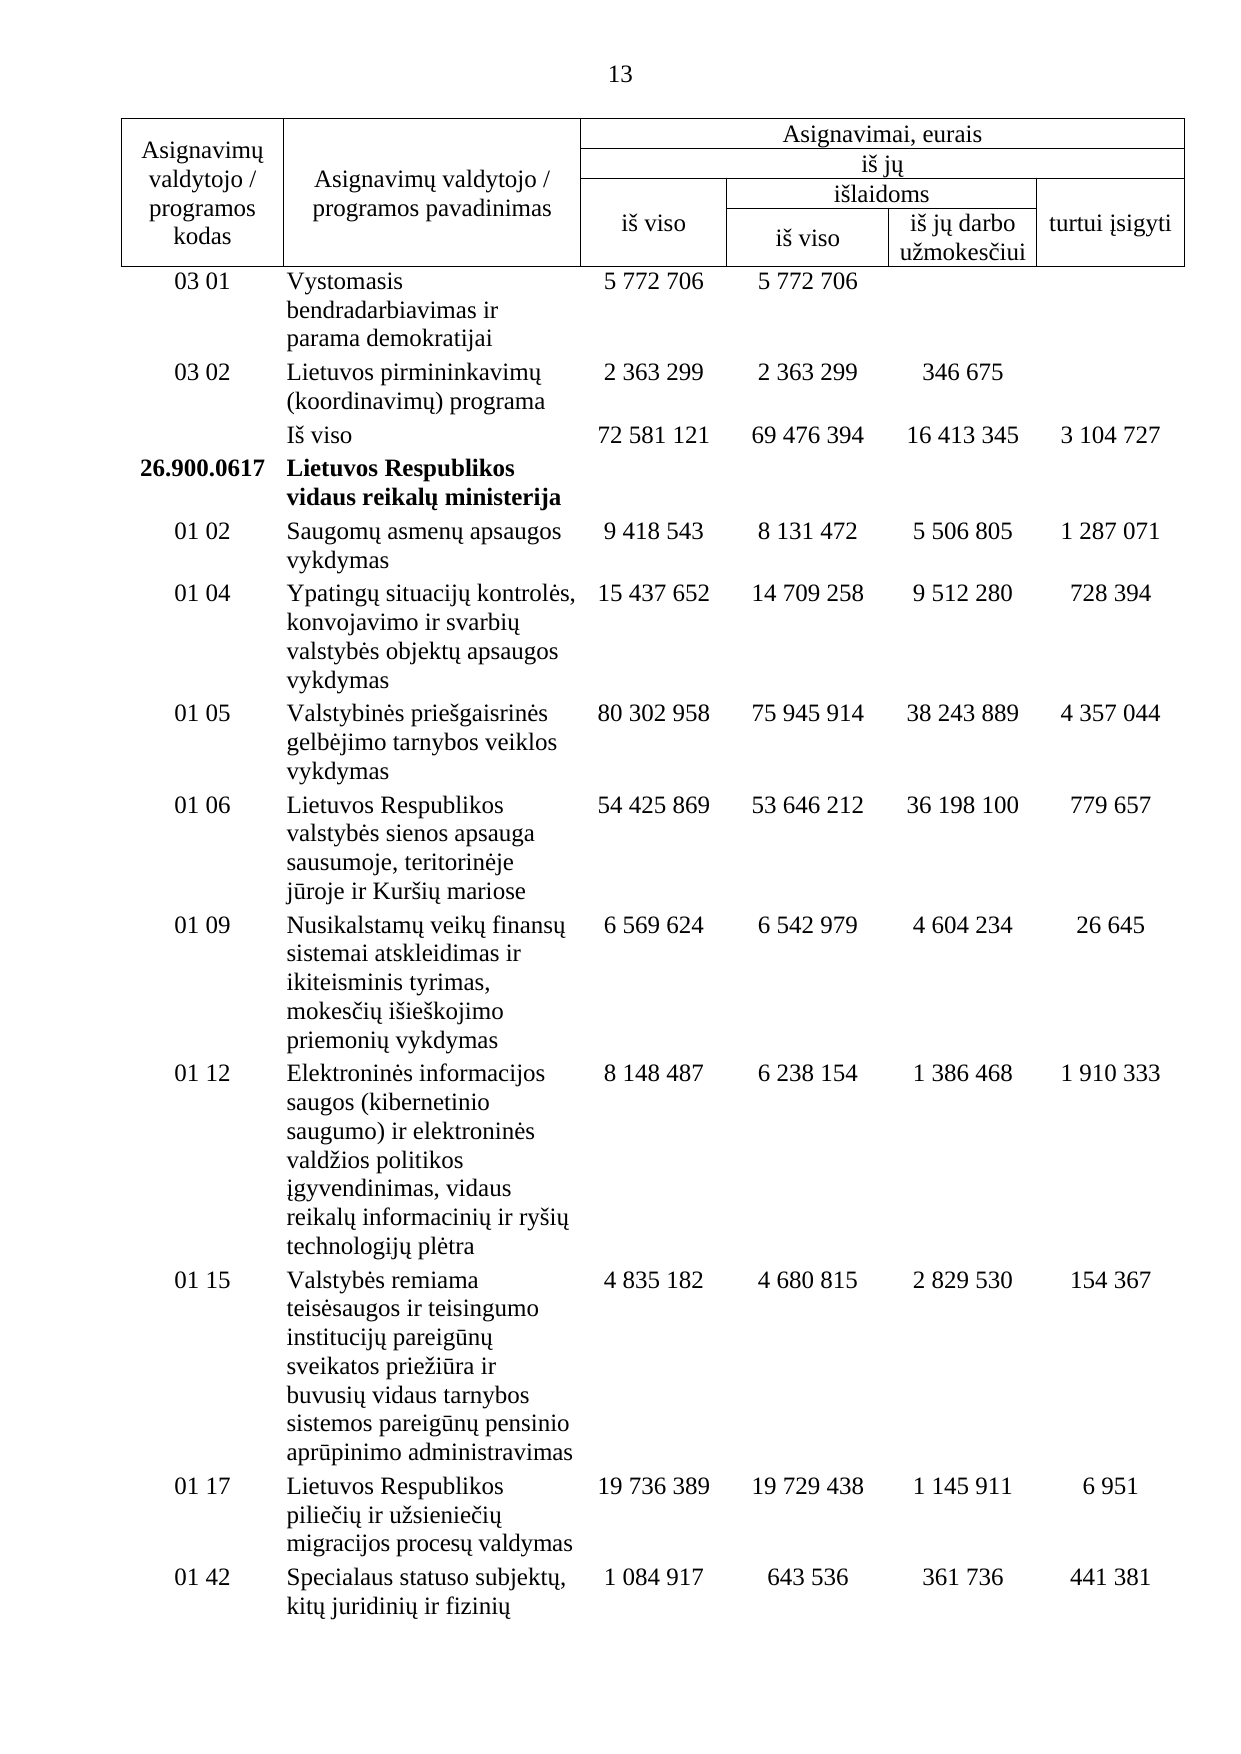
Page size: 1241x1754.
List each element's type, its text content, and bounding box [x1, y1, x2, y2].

table_cell 36 198 100 [889, 790, 1037, 910]
table_cell iš viso [727, 209, 888, 266]
table_cell 1 287 071 [1037, 516, 1184, 578]
table_cell 1 386 468 [889, 1059, 1037, 1265]
table_cell 4 680 815 [726, 1265, 889, 1471]
table_cell turtui įsigyti [1037, 179, 1184, 266]
table_cell Nusikalstamų veikų finansų sistemai atskleidimas ir ikiteisminis tyrimas, mokesčių išieškojimo priemonių vykdymas [284, 910, 580, 1058]
table_cell 01 15 [121, 1265, 283, 1471]
table_cell 80 302 958 [580, 699, 726, 790]
table_cell Lietuvos pirmininkavimų (koordinavimų) programa [284, 357, 580, 420]
table_cell 03 01 [121, 267, 283, 357]
table_cell Valstybinės priešgaisrinės gelbėjimo tarnybos veiklos vykdymas [284, 699, 580, 790]
table_header Asignavimų valdytojo / programos pavadinimas [284, 119, 580, 266]
table_cell 53 646 212 [726, 790, 889, 910]
table_cell Ypatingų situacijų kontrolės, konvojavimo ir svarbių valstybės objektų apsaugos vykdymas [284, 579, 580, 698]
table_cell 346 675 [889, 357, 1037, 420]
table_cell 8 148 487 [580, 1059, 726, 1265]
table_cell 01 12 [121, 1059, 283, 1265]
table_cell Iš viso [284, 420, 580, 453]
table_cell 26 645 [1037, 910, 1184, 1058]
table_cell išlaidoms [727, 179, 1036, 207]
table_cell Specialaus statuso subjektų, kitų juridinių ir fizinių [284, 1562, 580, 1620]
table_cell [580, 454, 726, 516]
table_cell 5 506 805 [889, 516, 1037, 578]
table_cell 643 536 [726, 1562, 889, 1620]
table_cell 15 437 652 [580, 579, 726, 698]
table_cell 01 42 [121, 1562, 283, 1620]
table_cell 3 104 727 [1037, 420, 1184, 453]
table_cell 01 17 [121, 1471, 283, 1562]
table_cell 03 02 [121, 357, 283, 420]
table_cell 14 709 258 [726, 579, 889, 698]
table_cell [121, 420, 283, 453]
table_cell 4 604 234 [889, 910, 1037, 1058]
table_cell 26.900.0617 [121, 454, 283, 516]
table_cell Lietuvos Respublikos piliečių ir užsieniečių migracijos procesų valdymas [284, 1471, 580, 1562]
table_cell 01 05 [121, 699, 283, 790]
table_cell 19 736 389 [580, 1471, 726, 1562]
table_cell Saugomų asmenų apsaugos vykdymas [284, 516, 580, 578]
table_cell 01 09 [121, 910, 283, 1058]
table_cell 01 04 [121, 579, 283, 698]
table_cell 779 657 [1037, 790, 1184, 910]
table_cell iš viso [581, 179, 726, 266]
table_cell [889, 454, 1037, 516]
table_cell Vystomasis bendradarbiavimas ir parama demokratijai [284, 267, 580, 357]
table_cell 01 06 [121, 790, 283, 910]
table_cell 1 145 911 [889, 1471, 1037, 1562]
table_cell Valstybės remiama teisėsaugos ir teisingumo institucijų pareigūnų sveikatos priežiūra ir buvusių vidaus tarnybos sistemos pareigūnų pensinio aprūpinimo administravimas [284, 1265, 580, 1471]
table_cell 16 413 345 [889, 420, 1037, 453]
table_cell 2 363 299 [726, 357, 889, 420]
table_cell 69 476 394 [726, 420, 889, 453]
table_cell Lietuvos Respublikos valstybės sienos apsauga sausumoje, teritorinėje jūroje ir Kuršių mariose [284, 790, 580, 910]
table_cell [726, 454, 889, 516]
table_cell 54 425 869 [580, 790, 726, 910]
table_cell Elektroninės informacijos saugos (kibernetinio saugumo) ir elektroninės valdžios politikos įgyvendinimas, vidaus reikalų informacinių ir ryšių technologijų plėtra [284, 1059, 580, 1265]
table_cell 6 238 154 [726, 1059, 889, 1265]
table_cell 361 736 [889, 1562, 1037, 1620]
table_header Asignavimų valdytojo / programos kodas [122, 119, 283, 266]
table_cell 5 772 706 [726, 267, 889, 357]
table_cell 4 835 182 [580, 1265, 726, 1471]
table_cell 6 569 624 [580, 910, 726, 1058]
table_cell 1 084 917 [580, 1562, 726, 1620]
table_cell 441 381 [1037, 1562, 1184, 1620]
table_cell 728 394 [1037, 579, 1184, 698]
table_cell Lietuvos Respublikos vidaus reikalų ministerija [284, 454, 580, 516]
table_cell iš jų [581, 149, 1184, 178]
table_cell 8 131 472 [726, 516, 889, 578]
table_cell 9 512 280 [889, 579, 1037, 698]
table_cell 72 581 121 [580, 420, 726, 453]
table_cell 154 367 [1037, 1265, 1184, 1471]
table_cell iš jų darbo užmokesčiui [889, 209, 1036, 266]
table_cell [1037, 454, 1184, 516]
table_cell 19 729 438 [726, 1471, 889, 1562]
table_cell 1 910 333 [1037, 1059, 1184, 1265]
table_cell 6 951 [1037, 1471, 1184, 1562]
table_cell [1037, 357, 1184, 420]
table_cell 9 418 543 [580, 516, 726, 578]
table_cell [889, 267, 1037, 357]
table_cell 5 772 706 [580, 267, 726, 357]
table_cell 6 542 979 [726, 910, 889, 1058]
table_cell 01 02 [121, 516, 283, 578]
table_cell 2 829 530 [889, 1265, 1037, 1471]
table_cell 75 945 914 [726, 699, 889, 790]
table_header Asignavimai, eurais [581, 119, 1184, 148]
table_cell [1037, 267, 1184, 357]
table_cell 38 243 889 [889, 699, 1037, 790]
table_cell 4 357 044 [1037, 699, 1184, 790]
table_cell 2 363 299 [580, 357, 726, 420]
